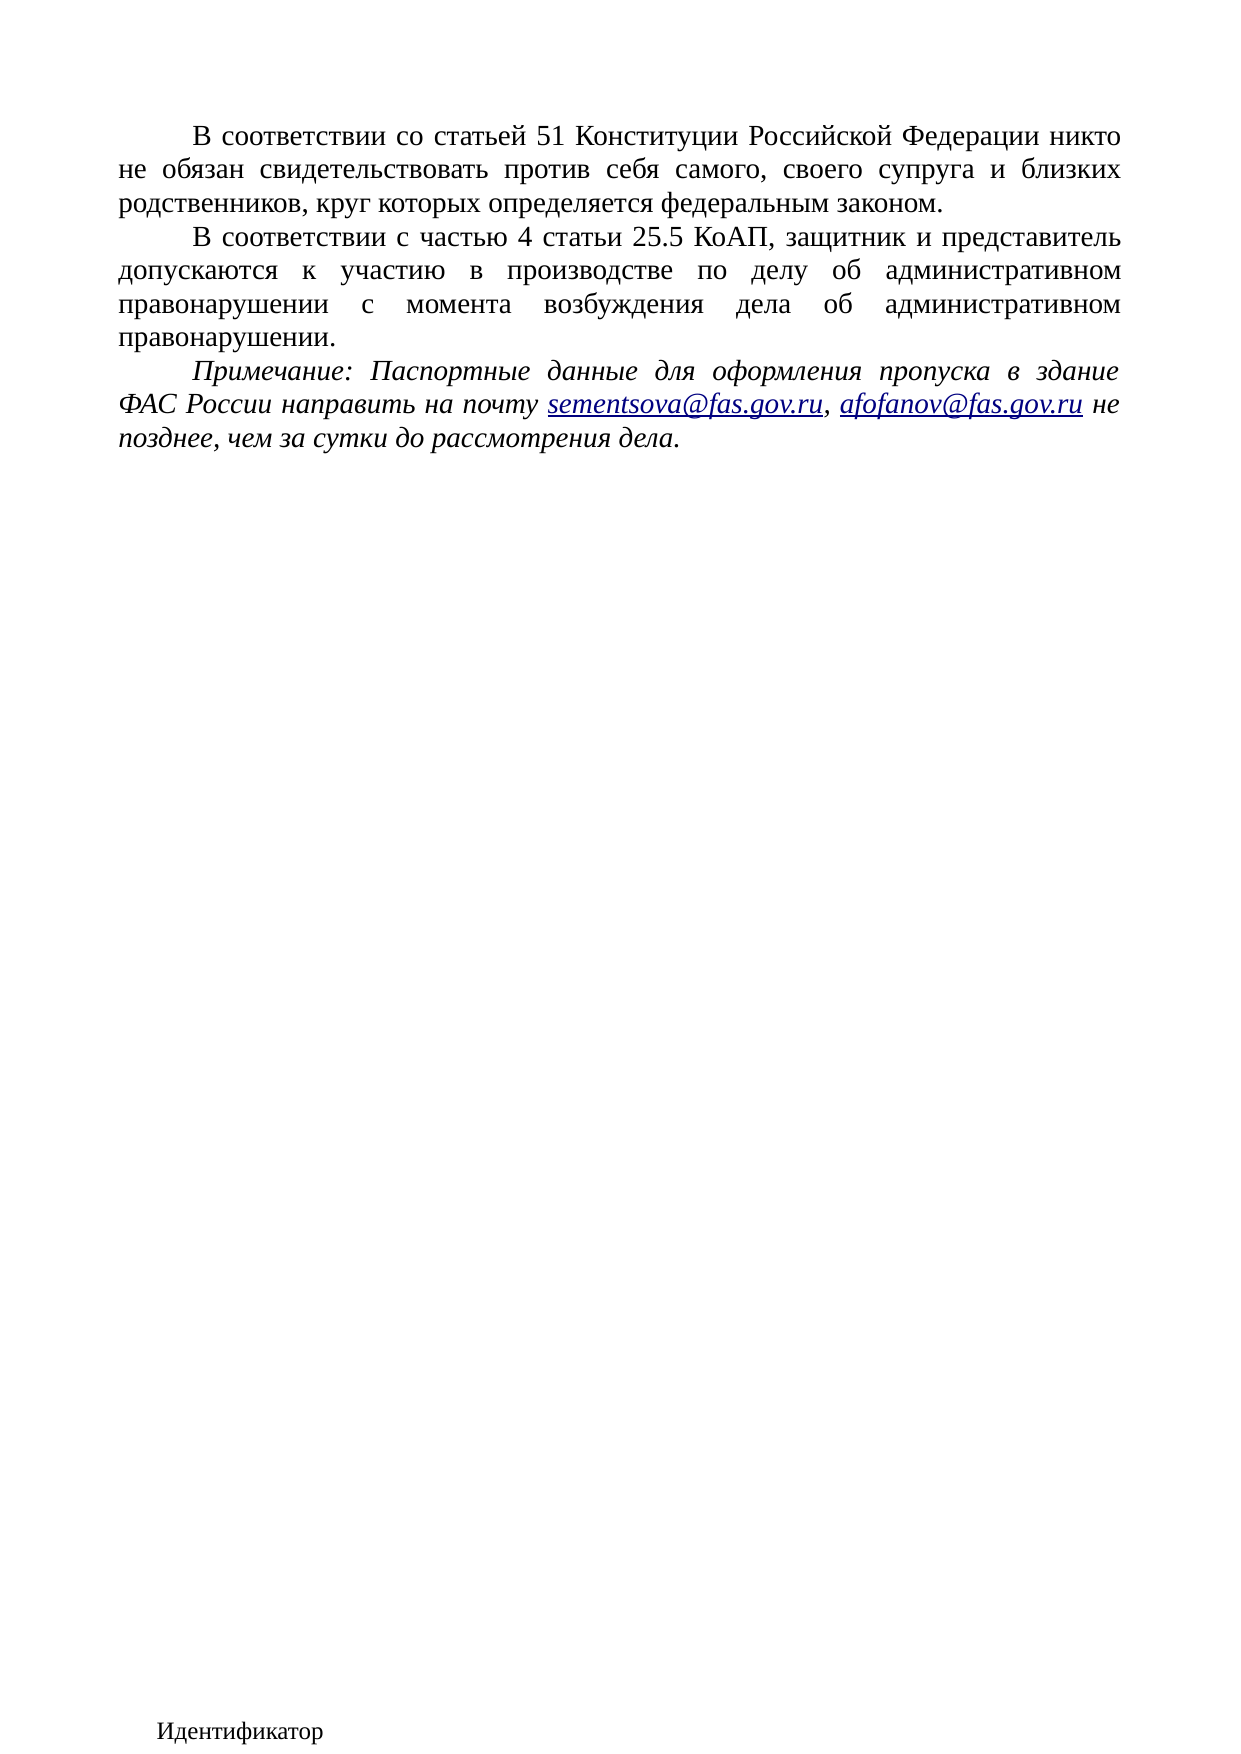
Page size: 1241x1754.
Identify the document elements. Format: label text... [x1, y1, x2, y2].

text Примечание: Паспортные данные для оформления пропуска в здание ФАС России направить на почту sementsova@fas.gov.ru, afofanov@fas.gov.ru не позднее, чем за сутки до рассмотрения дела. [118, 353, 1122, 453]
text В соответствии с частью 4 статьи 25.5 КоАП, защитник и представитель допускаются к участию в производстве по делу об административном правонарушении с момента возбуждения дела об административном правонарушении. [118, 219, 1122, 353]
text В соответствии со статьей 51 Конституции Российской Федерации никто не обязан свидетельствовать против себя самого, своего супруга и близких родственников, круг которых определяется федеральным законом. [118, 118, 1122, 219]
